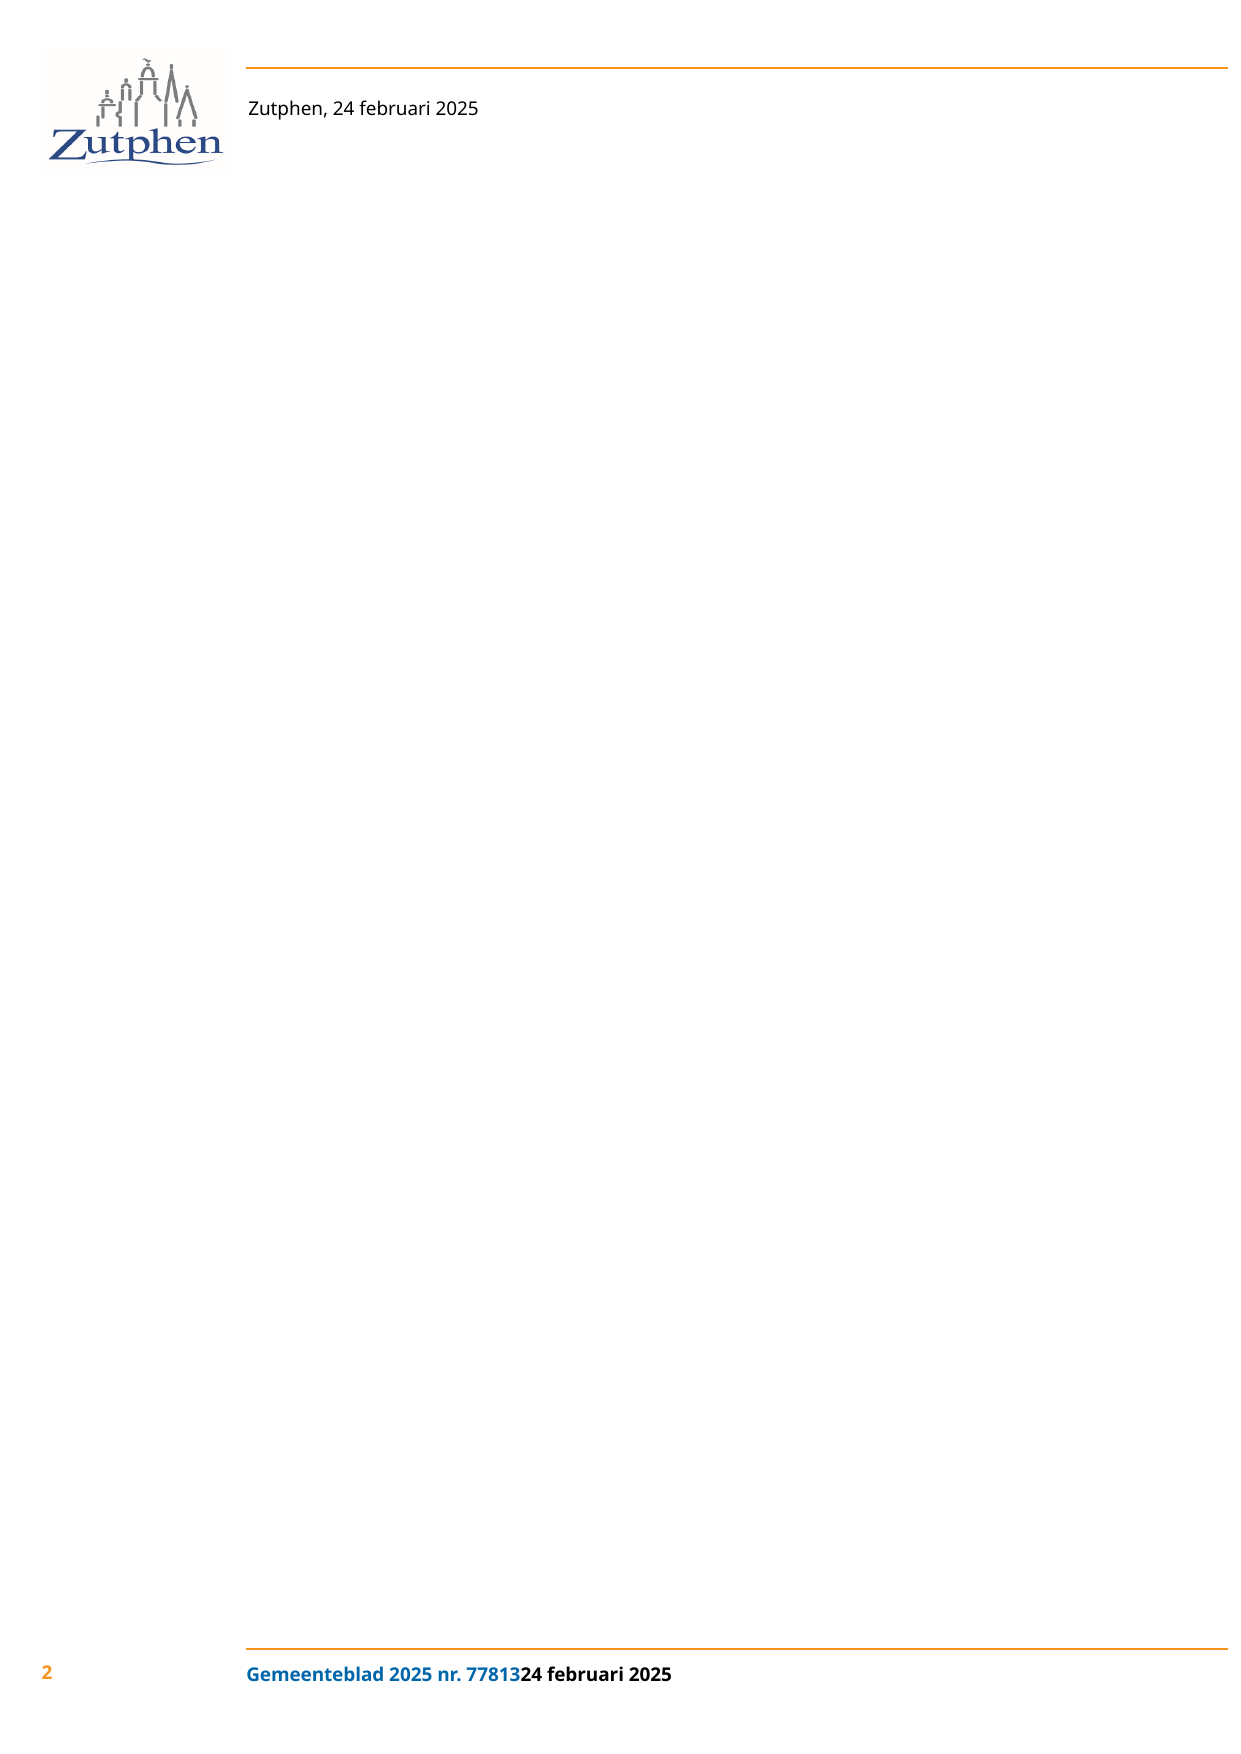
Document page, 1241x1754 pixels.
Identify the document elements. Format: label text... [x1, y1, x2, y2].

picture [41, 47, 231, 172]
text Zutphen, 24 februari 2025 [248, 95, 1152, 121]
